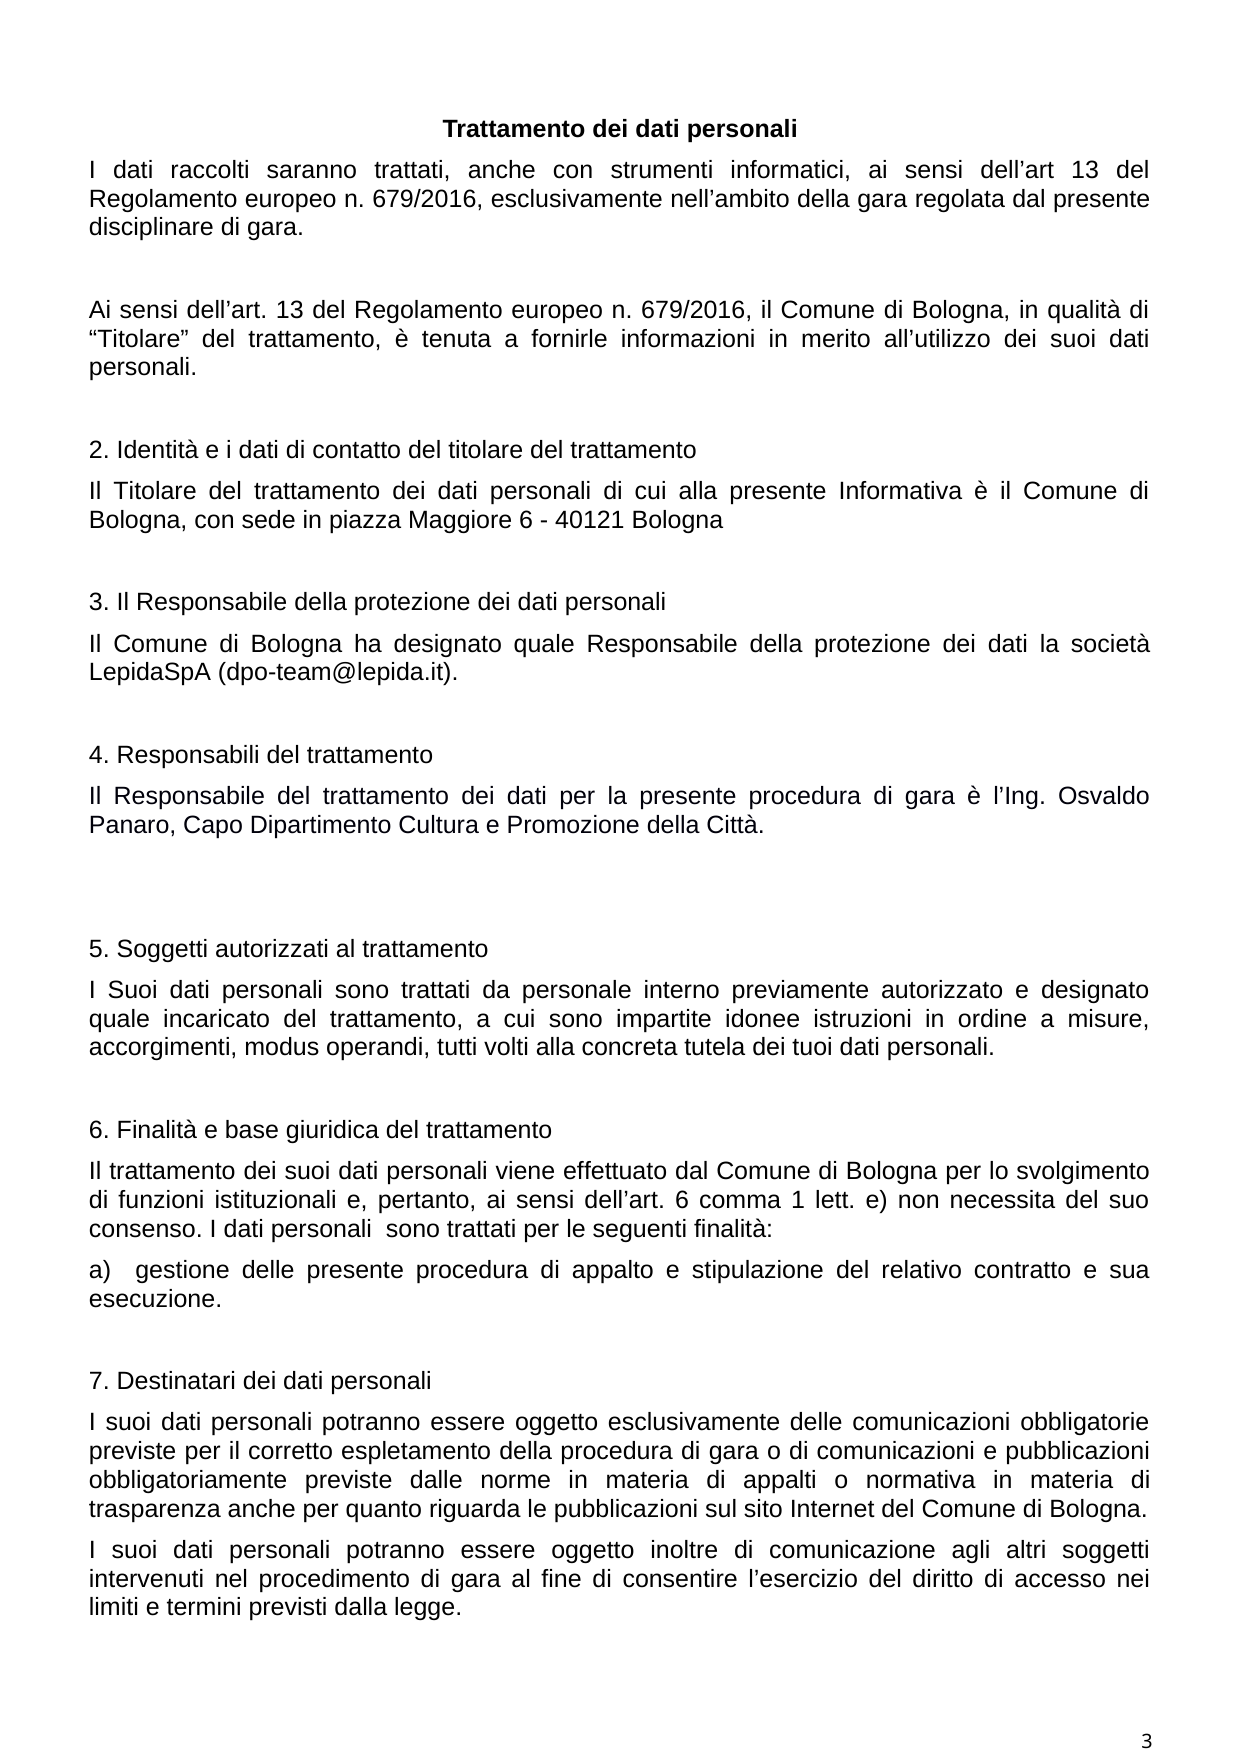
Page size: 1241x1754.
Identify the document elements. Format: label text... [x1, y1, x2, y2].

subtitle Trattamento dei dati personali [89, 114, 1152, 142]
text 2. Identità e i dati di contatto del titolare del trattamento [89, 435, 1152, 464]
text 5. Soggetti autorizzati al trattamento [89, 934, 1152, 962]
text Il Titolare del trattamento dei dati personali di cui alla presente Informativa è il Comune di Bologna, con sede in piazza Maggiore 6 - 40121 Bologna [89, 476, 1152, 534]
text a) gestione delle presente procedura di appalto e stipulazione del relativo contratto e sua esecuzione. [89, 1255, 1152, 1312]
text Il trattamento dei suoi dati personali viene effettuato dal Comune di Bologna per lo svolgimento di funzioni istituzionali e, pertanto, ai sensi dell’art. 6 comma 1 lett. e) non necessita del suo consenso. I dati personali sono trattati per le seguenti finalità: [89, 1156, 1152, 1242]
text I suoi dati personali potranno essere oggetto inoltre di comunicazione agli altri soggetti intervenuti nel procedimento di gara al fine di consentire l’esercizio del diritto di accesso nei limiti e termini previsti dalla legge. [89, 1535, 1152, 1621]
text 3. Il Responsabile della protezione dei dati personali [89, 587, 1152, 616]
text 4. Responsabili del trattamento [89, 740, 1152, 769]
text I dati raccolti saranno trattati, anche con strumenti informatici, ai sensi dell’art 13 del Regolamento europeo n. 679/2016, esclusivamente nell’ambito della gara regolata dal presente disciplinare di gara. [89, 155, 1152, 241]
text I suoi dati personali potranno essere oggetto esclusivamente delle comunicazioni obbligatorie previste per il corretto espletamento della procedura di gara o di comunicazioni e pubblicazioni obbligatoriamente previste dalle norme in materia di appalti o normativa in materia di trasparenza anche per quanto riguarda le pubblicazioni sul sito Internet del Comune di Bologna. [89, 1407, 1152, 1522]
text 6. Finalità e base giuridica del trattamento [89, 1115, 1152, 1144]
text I Suoi dati personali sono trattati da personale interno previamente autorizzato e designato quale incaricato del trattamento, a cui sono impartite idonee istruzioni in ordine a misure, accorgimenti, modus operandi, tutti volti alla concreta tutela dei tuoi dati personali. [89, 975, 1152, 1061]
text Il Responsabile del trattamento dei dati per la presente procedura di gara è l’Ing. Osvaldo Panaro, Capo Dipartimento Cultura e Promozione della Città. [89, 781, 1152, 839]
text Il Comune di Bologna ha designato quale Responsabile della protezione dei dati la società LepidaSpA (dpo-team@lepida.it). [89, 629, 1152, 686]
text Ai sensi dell’art. 13 del Regolamento europeo n. 679/2016, il Comune di Bologna, in qualità di “Titolare” del trattamento, è tenuta a fornirle informazioni in merito all’utilizzo dei suoi dati personali. [89, 295, 1152, 381]
text 7. Destinatari dei dati personali [89, 1366, 1152, 1395]
